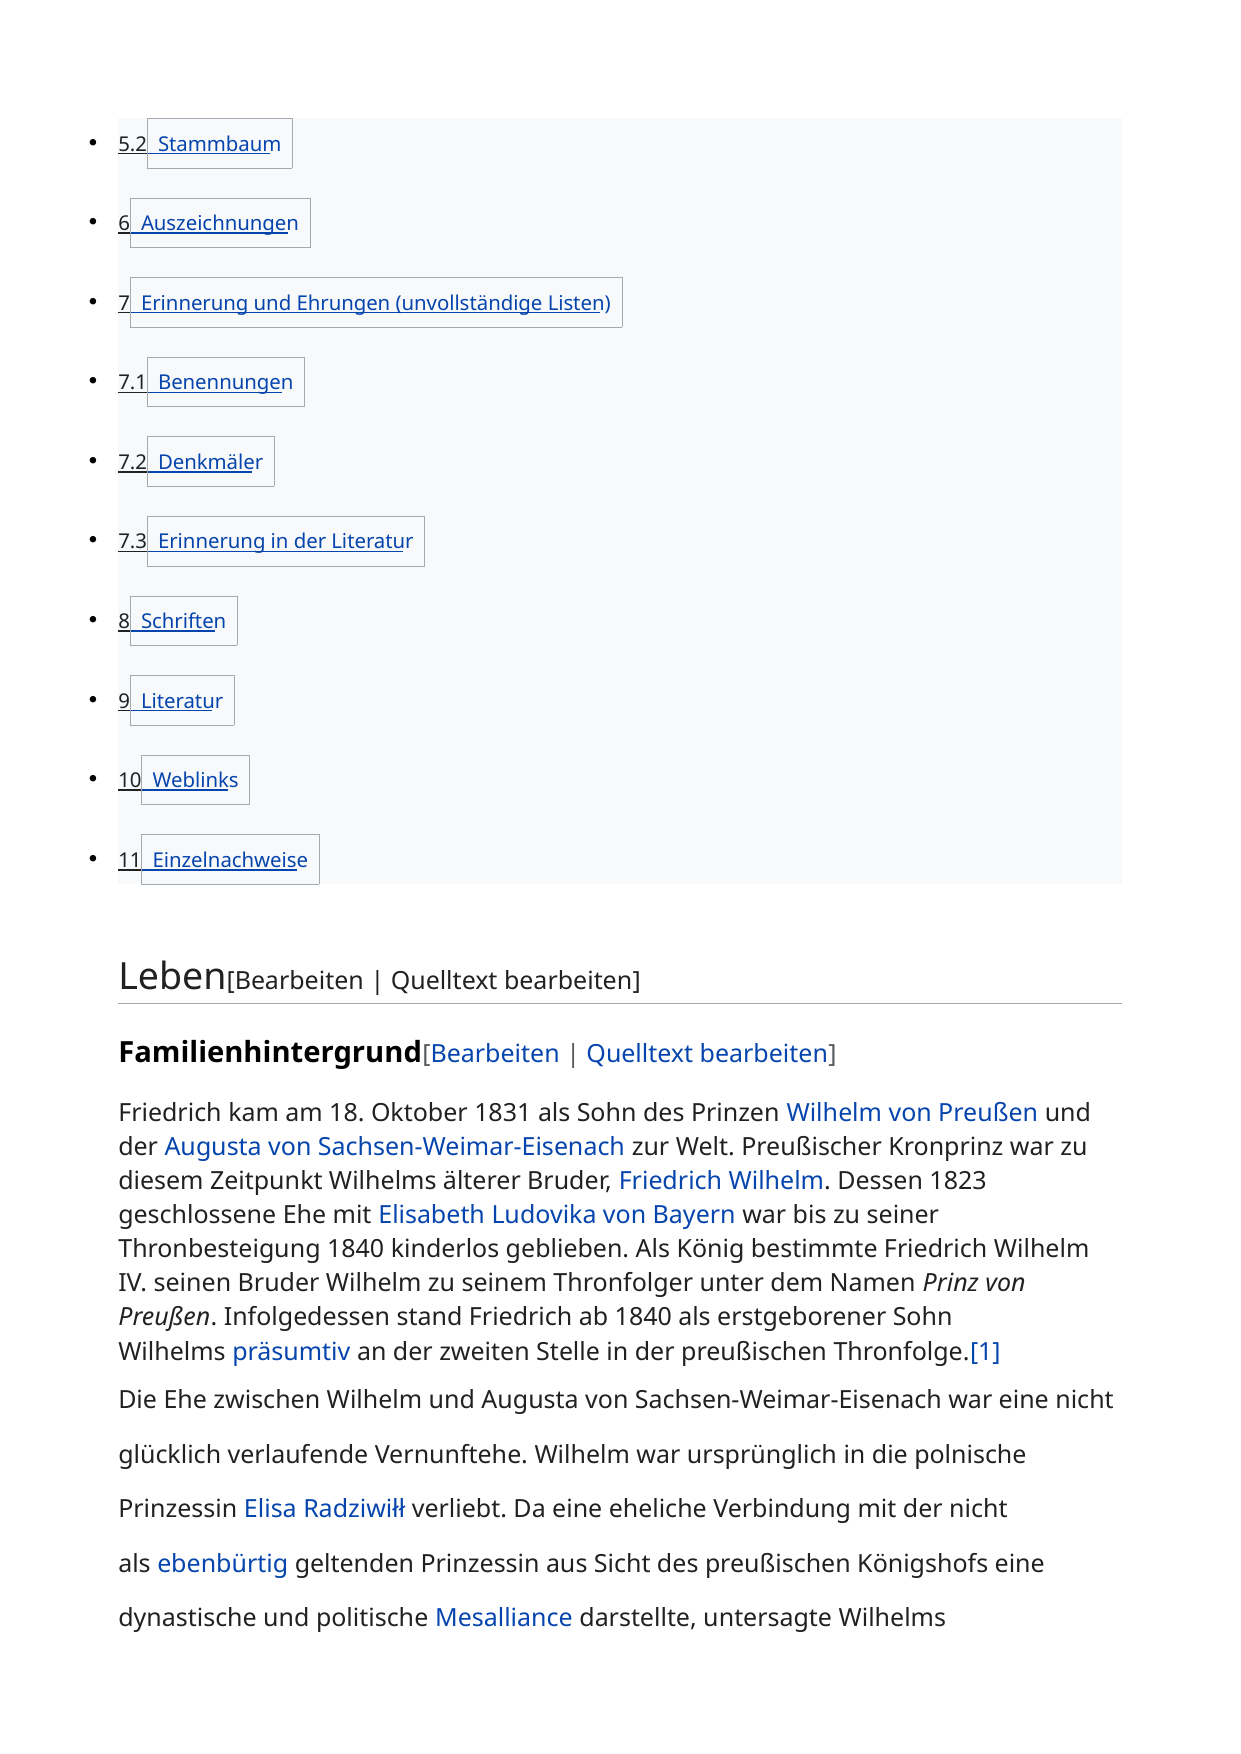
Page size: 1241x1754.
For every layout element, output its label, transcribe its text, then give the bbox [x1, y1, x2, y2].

subtitle Leben[Bearbeiten | Quelltext bearbeiten] [118, 949, 1122, 1003]
list Denkmäler [148, 437, 274, 486]
list 7.3 [118, 516, 147, 551]
list [118, 791, 141, 804]
text Friedrich kam am 18. Oktober 1831 als Sohn des Prinzen Wilhelm von Preußen und der Augusta von Sachsen-Weimar-Eisenach zur Welt. Preußischer Kronprinz war zu diesem Zeitpunkt Wilhelms älterer Bruder, Friedrich Wilhelm. Dessen 1823 geschlossene Ehe mit Elisabeth Ludovika von Bayern war bis zu seiner Thronbesteigung 1840 kinderlos geblieben. Als König bestimmte Friedrich Wilhelm IV. seinen Bruder Wilhelm zu seinem Thronfolger unter dem Namen Prinz von Preußen. Infolgedessen stand Friedrich ab 1840 als erstgeborener Sohn Wilhelms präsumtiv an der zweiten Stelle in der preußischen Thronfolge.[1] [118, 1095, 1122, 1367]
list Erinnerung und Ehrungen (unvollständige Listen) [131, 278, 622, 327]
list 6 [118, 198, 130, 232]
list Stammbaum [148, 119, 292, 168]
list Literatur [131, 676, 234, 725]
list 7 [118, 277, 130, 312]
list Schriften [131, 597, 237, 645]
list Benennungen [148, 358, 304, 406]
list 11 [118, 834, 141, 869]
list [250, 755, 1122, 804]
list [118, 473, 147, 486]
list [311, 198, 1122, 247]
list 5.2 [118, 118, 147, 153]
list Weblinks [142, 756, 249, 804]
list 8 [118, 596, 130, 630]
subtitle Familienhintergrund[Bearbeiten | Quelltext bearbeiten] [118, 1031, 1122, 1071]
list [320, 834, 1122, 884]
list [293, 118, 1122, 168]
list [425, 516, 1122, 566]
list [623, 277, 1122, 327]
list [305, 357, 1122, 407]
list 10 [118, 755, 141, 789]
list [235, 675, 1122, 725]
list 9 [118, 675, 130, 710]
list [275, 436, 1122, 486]
list [238, 596, 1122, 645]
list Erinnerung in der Literatur [148, 517, 424, 566]
text Die Ehe zwischen Wilhelm und Augusta von Sachsen-Weimar-Eisenach war eine nicht glücklich verlaufende Vernunftehe. Wilhelm war ursprünglich in die polnische Prinzessin Elisa Radziwiłł verliebt. Da eine eheliche Verbindung mit der nicht als ebenbürtig geltenden Prinzessin aus Sicht des preußischen Königshofs eine dynastische und politische Mesalliance darstellte, untersagte Wilhelms [118, 1382, 1122, 1634]
list Auszeichnungen [131, 199, 310, 247]
list Einzelnachweise [142, 835, 319, 884]
list [118, 154, 147, 168]
list 7.1 [118, 357, 147, 392]
list 7.2 [118, 436, 147, 471]
list [118, 393, 147, 407]
